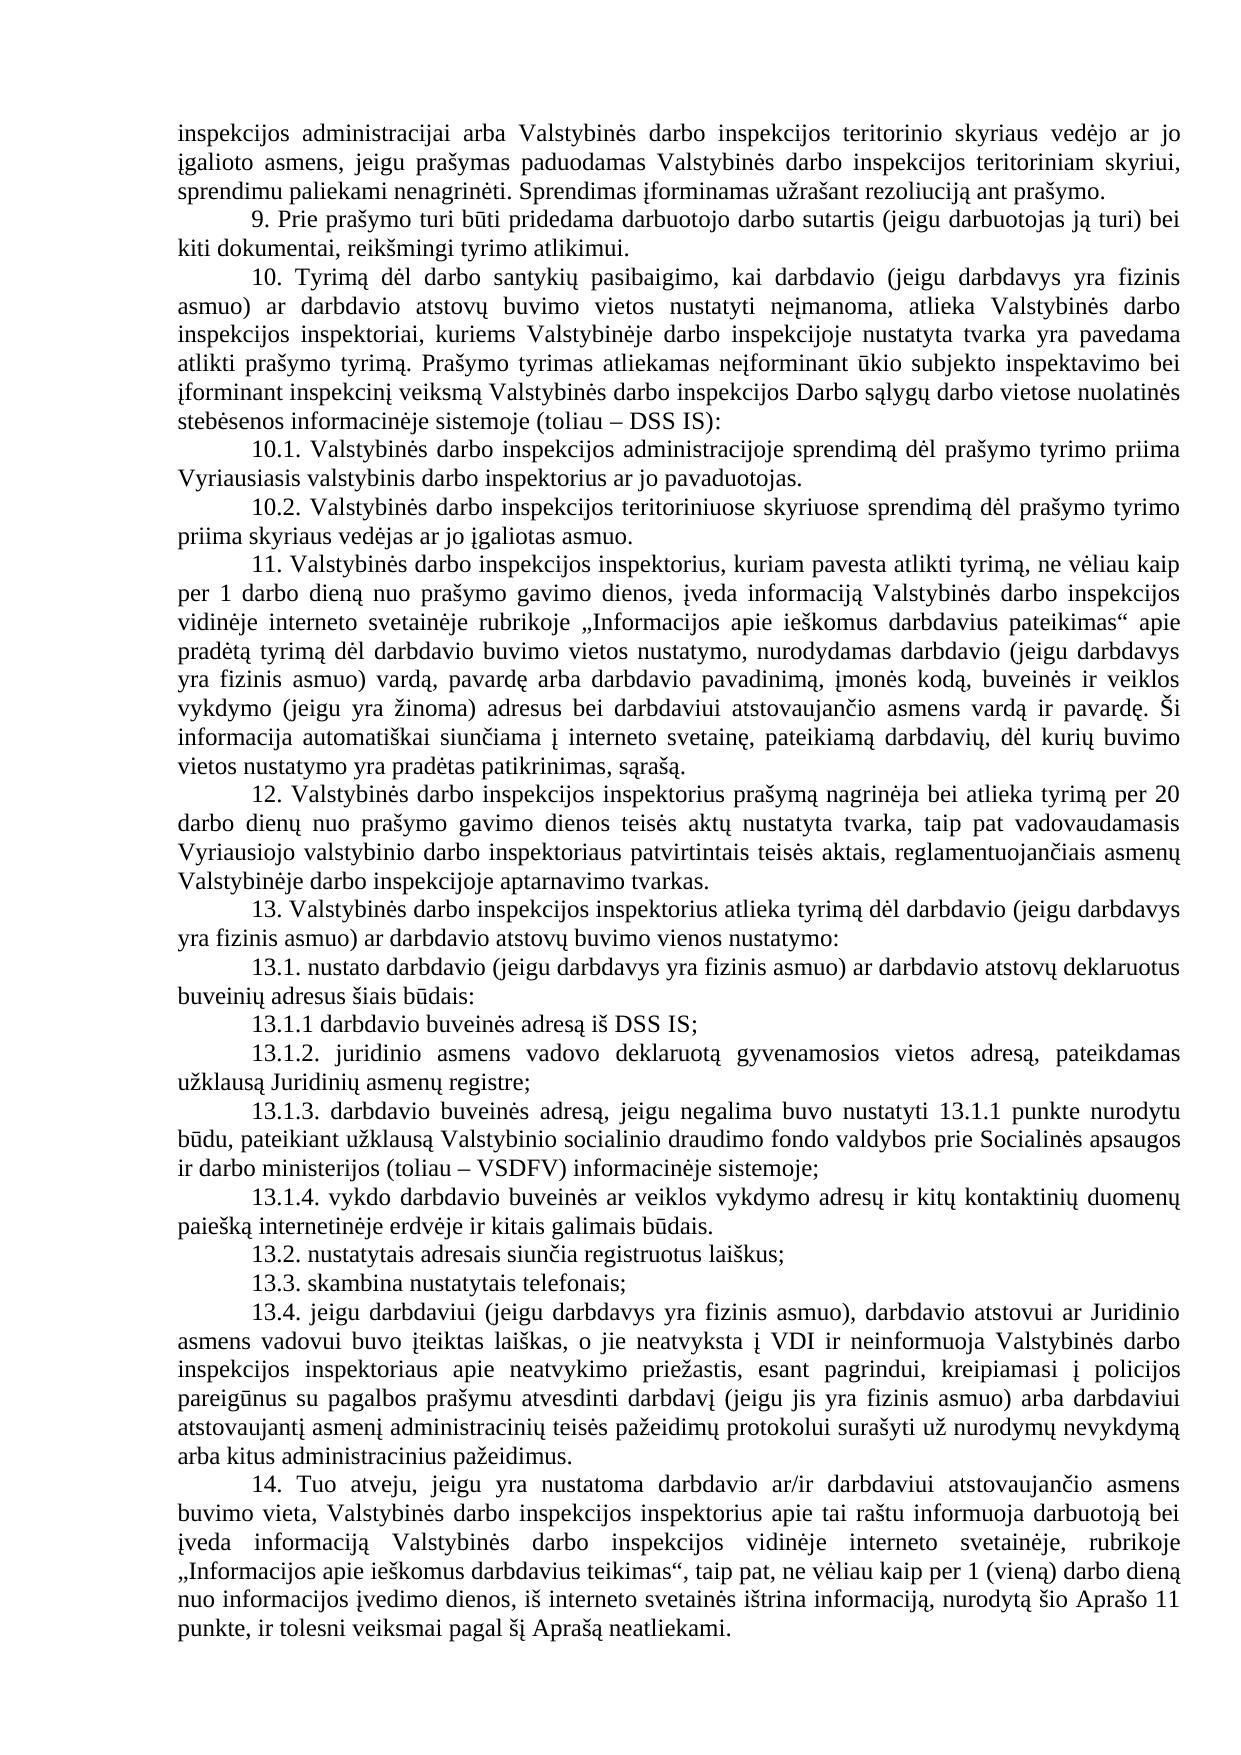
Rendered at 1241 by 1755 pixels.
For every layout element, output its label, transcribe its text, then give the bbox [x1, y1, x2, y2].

text 10.1. Valstybinės darbo inspekcijos administracijoje sprendimą dėl prašymo tyrimo priima Vyriausiasis valstybinis darbo inspektorius ar jo pavaduotojas. [177, 434, 1181, 492]
text inspekcijos administracijai arba Valstybinės darbo inspekcijos teritorinio skyriaus vedėjo ar jo įgalioto asmens, jeigu prašymas paduodamas Valstybinės darbo inspekcijos teritoriniam skyriui, sprendimu paliekami nenagrinėti. Sprendimas įforminamas užrašant rezoliuciją ant prašymo. [177, 118, 1181, 204]
text 13.1. nustato darbdavio (jeigu darbdavys yra fizinis asmuo) ar darbdavio atstovų deklaruotus buveinių adresus šiais būdais: [177, 952, 1181, 1009]
text 12. Valstybinės darbo inspekcijos inspektorius prašymą nagrinėja bei atlieka tyrimą per 20 darbo dienų nuo prašymo gavimo dienos teisės aktų nustatyta tvarka, taip pat vadovaudamasis Vyriausiojo valstybinio darbo inspektoriaus patvirtintais teisės aktais, reglamentuojančiais asmenų Valstybinėje darbo inspekcijoje aptarnavimo tvarkas. [177, 779, 1181, 894]
text 13.3. skambina nustatytais telefonais; [177, 1268, 1181, 1297]
text 13.1.2. juridinio asmens vadovo deklaruotą gyvenamosios vietos adresą, pateikdamas užklausą Juridinių asmenų registre; [177, 1038, 1181, 1096]
text 14. Tuo atveju, jeigu yra nustatoma darbdavio ar/ir darbdaviui atstovaujančio asmens buvimo vieta, Valstybinės darbo inspekcijos inspektorius apie tai raštu informuoja darbuotoją bei įveda informaciją Valstybinės darbo inspekcijos vidinėje interneto svetainėje, rubrikoje „Informacijos apie ieškomus darbdavius teikimas“, taip pat, ne vėliau kaip per 1 (vieną) darbo dieną nuo informacijos įvedimo dienos, iš interneto svetainės ištrina informaciją, nurodytą šio Aprašo 11 punkte, ir tolesni veiksmai pagal šį Aprašą neatliekami. [177, 1469, 1181, 1642]
text 10.2. Valstybinės darbo inspekcijos teritoriniuose skyriuose sprendimą dėl prašymo tyrimo priima skyriaus vedėjas ar jo įgaliotas asmuo. [177, 492, 1181, 549]
text 13.1.3. darbdavio buveinės adresą, jeigu negalima buvo nustatyti 13.1.1 punkte nurodytu būdu, pateikiant užklausą Valstybinio socialinio draudimo fondo valdybos prie Socialinės apsaugos ir darbo ministerijos (toliau – VSDFV) informacinėje sistemoje; [177, 1096, 1181, 1182]
text 10. Tyrimą dėl darbo santykių pasibaigimo, kai darbdavio (jeigu darbdavys yra fizinis asmuo) ar darbdavio atstovų buvimo vietos nustatyti neįmanoma, atlieka Valstybinės darbo inspekcijos inspektoriai, kuriems Valstybinėje darbo inspekcijoje nustatyta tvarka yra pavedama atlikti prašymo tyrimą. Prašymo tyrimas atliekamas neįforminant ūkio subjekto inspektavimo bei įforminant inspekcinį veiksmą Valstybinės darbo inspekcijos Darbo sąlygų darbo vietose nuolatinės stebėsenos informacinėje sistemoje (toliau – DSS IS): [177, 262, 1181, 434]
text 13.4. jeigu darbdaviui (jeigu darbdavys yra fizinis asmuo), darbdavio atstovui ar Juridinio asmens vadovui buvo įteiktas laiškas, o jie neatvyksta į VDI ir neinformuoja Valstybinės darbo inspekcijos inspektoriaus apie neatvykimo priežastis, esant pagrindui, kreipiamasi į policijos pareigūnus su pagalbos prašymu atvesdinti darbdavį (jeigu jis yra fizinis asmuo) arba darbdaviui atstovaujantį asmenį administracinių teisės pažeidimų protokolui surašyti už nurodymų nevykdymą arba kitus administracinius pažeidimus. [177, 1297, 1181, 1469]
text 13.2. nustatytais adresais siunčia registruotus laiškus; [177, 1239, 1181, 1268]
text 11. Valstybinės darbo inspekcijos inspektorius, kuriam pavesta atlikti tyrimą, ne vėliau kaip per 1 darbo dieną nuo prašymo gavimo dienos, įveda informaciją Valstybinės darbo inspekcijos vidinėje interneto svetainėje rubrikoje „Informacijos apie ieškomus darbdavius pateikimas“ apie pradėtą tyrimą dėl darbdavio buvimo vietos nustatymo, nurodydamas darbdavio (jeigu darbdavys yra fizinis asmuo) vardą, pavardę arba darbdavio pavadinimą, įmonės kodą, buveinės ir veiklos vykdymo (jeigu yra žinoma) adresus bei darbdaviui atstovaujančio asmens vardą ir pavardę. Ši informacija automatiškai siunčiama į interneto svetainę, pateikiamą darbdavių, dėl kurių buvimo vietos nustatymo yra pradėtas patikrinimas, sąrašą. [177, 549, 1181, 779]
text 13.1.4. vykdo darbdavio buveinės ar veiklos vykdymo adresų ir kitų kontaktinių duomenų paiešką internetinėje erdvėje ir kitais galimais būdais. [177, 1182, 1181, 1239]
text 9. Prie prašymo turi būti pridedama darbuotojo darbo sutartis (jeigu darbuotojas ją turi) bei kiti dokumentai, reikšmingi tyrimo atlikimui. [177, 204, 1181, 262]
text 13.1.1 darbdavio buveinės adresą iš DSS IS; [177, 1009, 1181, 1038]
text 13. Valstybinės darbo inspekcijos inspektorius atlieka tyrimą dėl darbdavio (jeigu darbdavys yra fizinis asmuo) ar darbdavio atstovų buvimo vienos nustatymo: [177, 894, 1181, 952]
